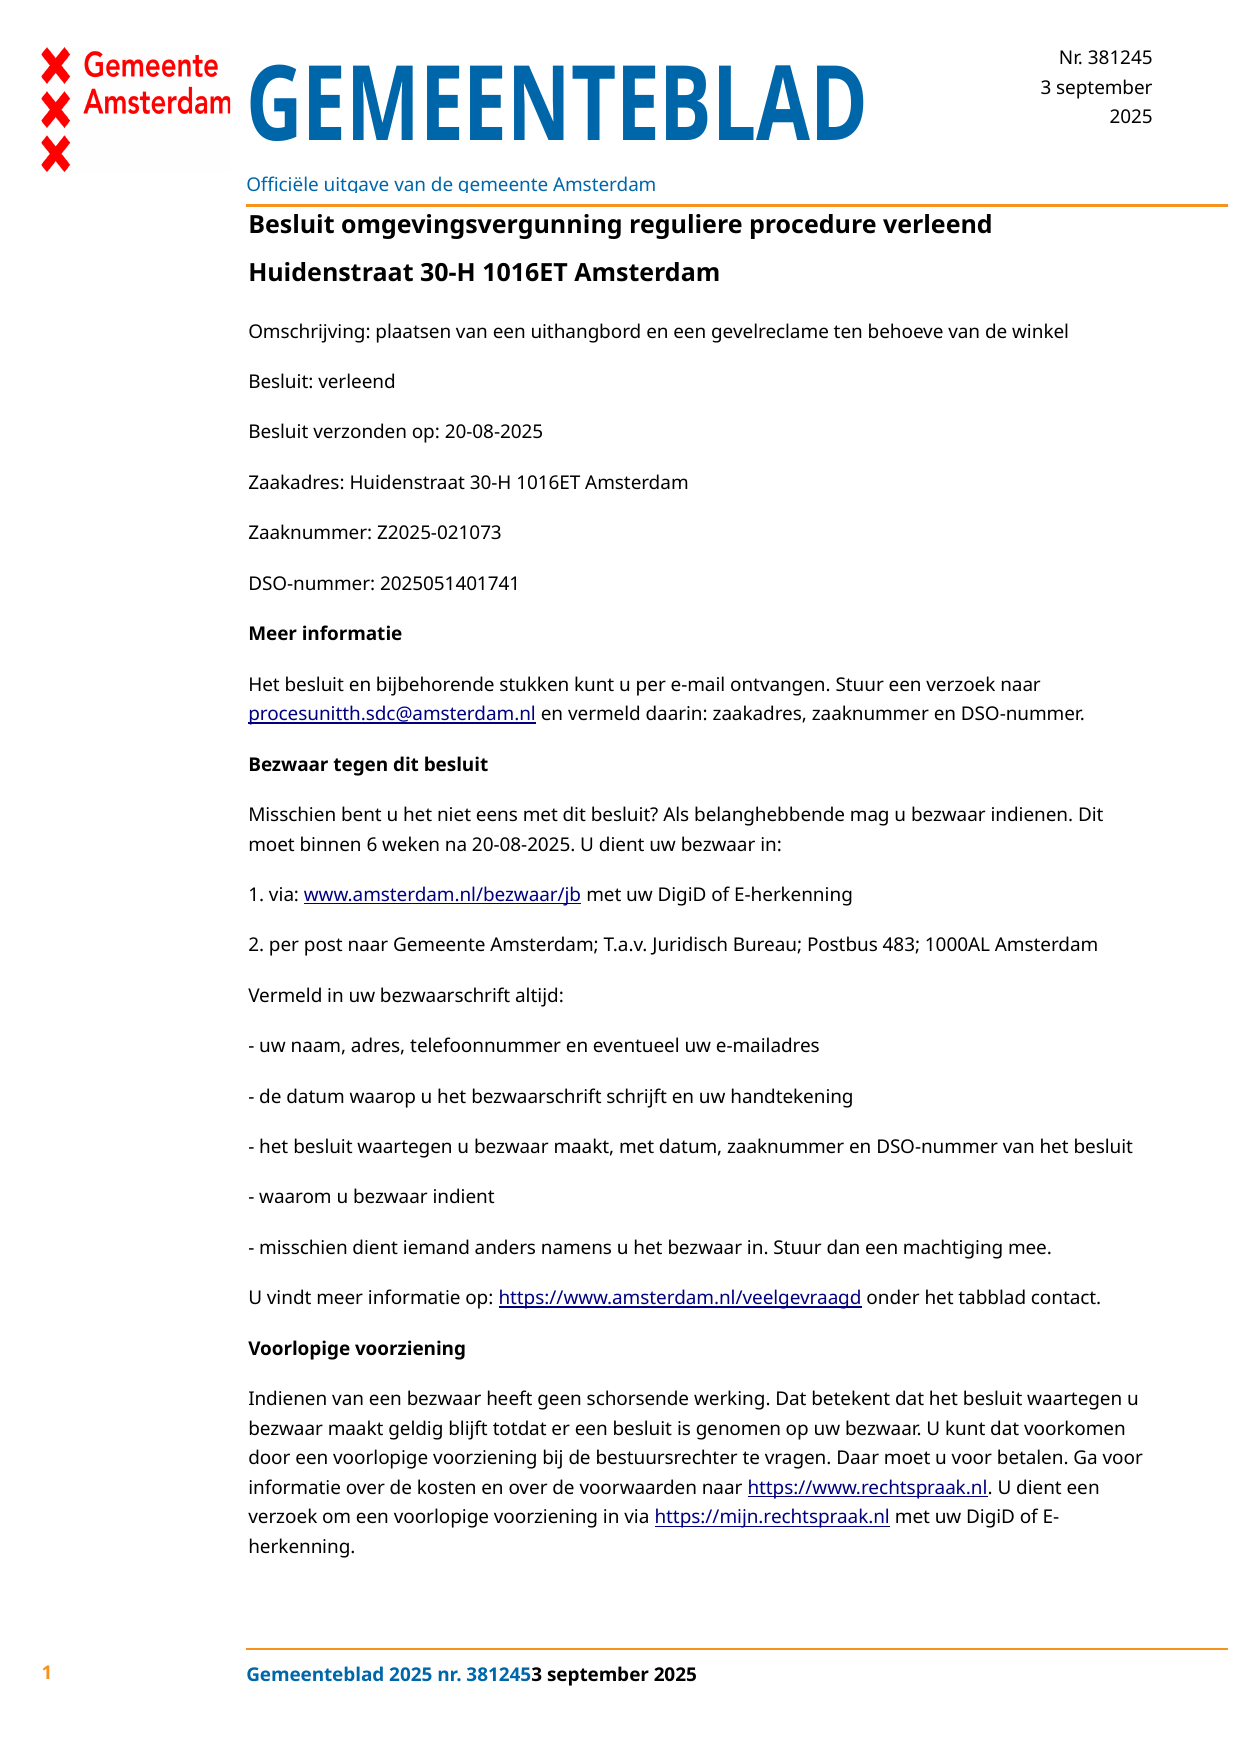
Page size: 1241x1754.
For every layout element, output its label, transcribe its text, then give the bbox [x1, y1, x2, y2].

text Zaakadres: Huidenstraat 30-H 1016ET Amsterdam [248, 469, 1152, 495]
text Vermeld in uw bezwaarschrift altijd: [248, 982, 1152, 1008]
text Meer informatie [248, 620, 1152, 646]
text Misschien bent u het niet eens met dit besluit? Als belanghebbende mag u bezwaar indienen. Dit moet binnen 6 weken na 20-08-2025. U dient uw bezwaar in: [248, 801, 1152, 857]
text - uw naam, adres, telefoonnummer en eventueel uw e-mailadres [248, 1032, 1152, 1058]
text 1. via: www.amsterdam.nl/bezwaar/jb met uw DigiD of E-herkenning [248, 881, 1152, 907]
text Voorlopige voorziening [248, 1335, 1152, 1361]
text DSO-nummer: 2025051401741 [248, 570, 1152, 596]
text - waarom u bezwaar indient [248, 1184, 1152, 1209]
text Besluit omgevingsvergunning reguliere procedure verleend Huidenstraat 30-H 1016ET Amsterdam [248, 207, 1152, 288]
text Indienen van een bezwaar heeft geen schorsende werking. Dat betekent dat het besluit waartegen u bezwaar maakt geldig blijft totdat er een besluit is genomen op uw bezwaar. U kunt dat voorkomen door een voorlopige voorziening bij de bestuursrechter te vragen. Daar moet u voor betalen. Ga voor informatie over de kosten en over de voorwaarden naar https://www.rechtspraak.nl. U dient een verzoek om een voorlopige voorziening in via https://mijn.rechtspraak.nl met uw DigiD of E-herkenning. [248, 1385, 1152, 1559]
text - de datum waarop u het bezwaarschrift schrijft en uw handtekening [248, 1083, 1152, 1109]
text Bezwaar tegen dit besluit [248, 751, 1152, 777]
picture [41, 47, 231, 172]
text Omschrijving: plaatsen van een uithangbord en een gevelreclame ten behoeve van de winkel [248, 318, 1152, 344]
text Zaaknummer: Z2025-021073 [248, 519, 1152, 545]
text - het besluit waartegen u bezwaar maakt, met datum, zaaknummer en DSO-nummer van het besluit [248, 1133, 1152, 1159]
text 2. per post naar Gemeente Amsterdam; T.a.v. Juridisch Bureau; Postbus 483; 1000AL Amsterdam [248, 932, 1152, 957]
text Het besluit en bijbehorende stukken kunt u per e-mail ontvangen. Stuur een verzoek naar procesunitth.sdc@amsterdam.nl en vermeld daarin: zaakadres, zaaknummer en DSO-nummer. [248, 671, 1152, 726]
text - misschien dient iemand anders namens u het bezwaar in. Stuur dan een machtiging mee. [248, 1234, 1152, 1260]
text Besluit: verleend [248, 368, 1152, 394]
text U vindt meer informatie op: https://www.amsterdam.nl/veelgevraagd onder het tabblad contact. [248, 1284, 1152, 1310]
text Besluit verzonden op: 20-08-2025 [248, 419, 1152, 444]
